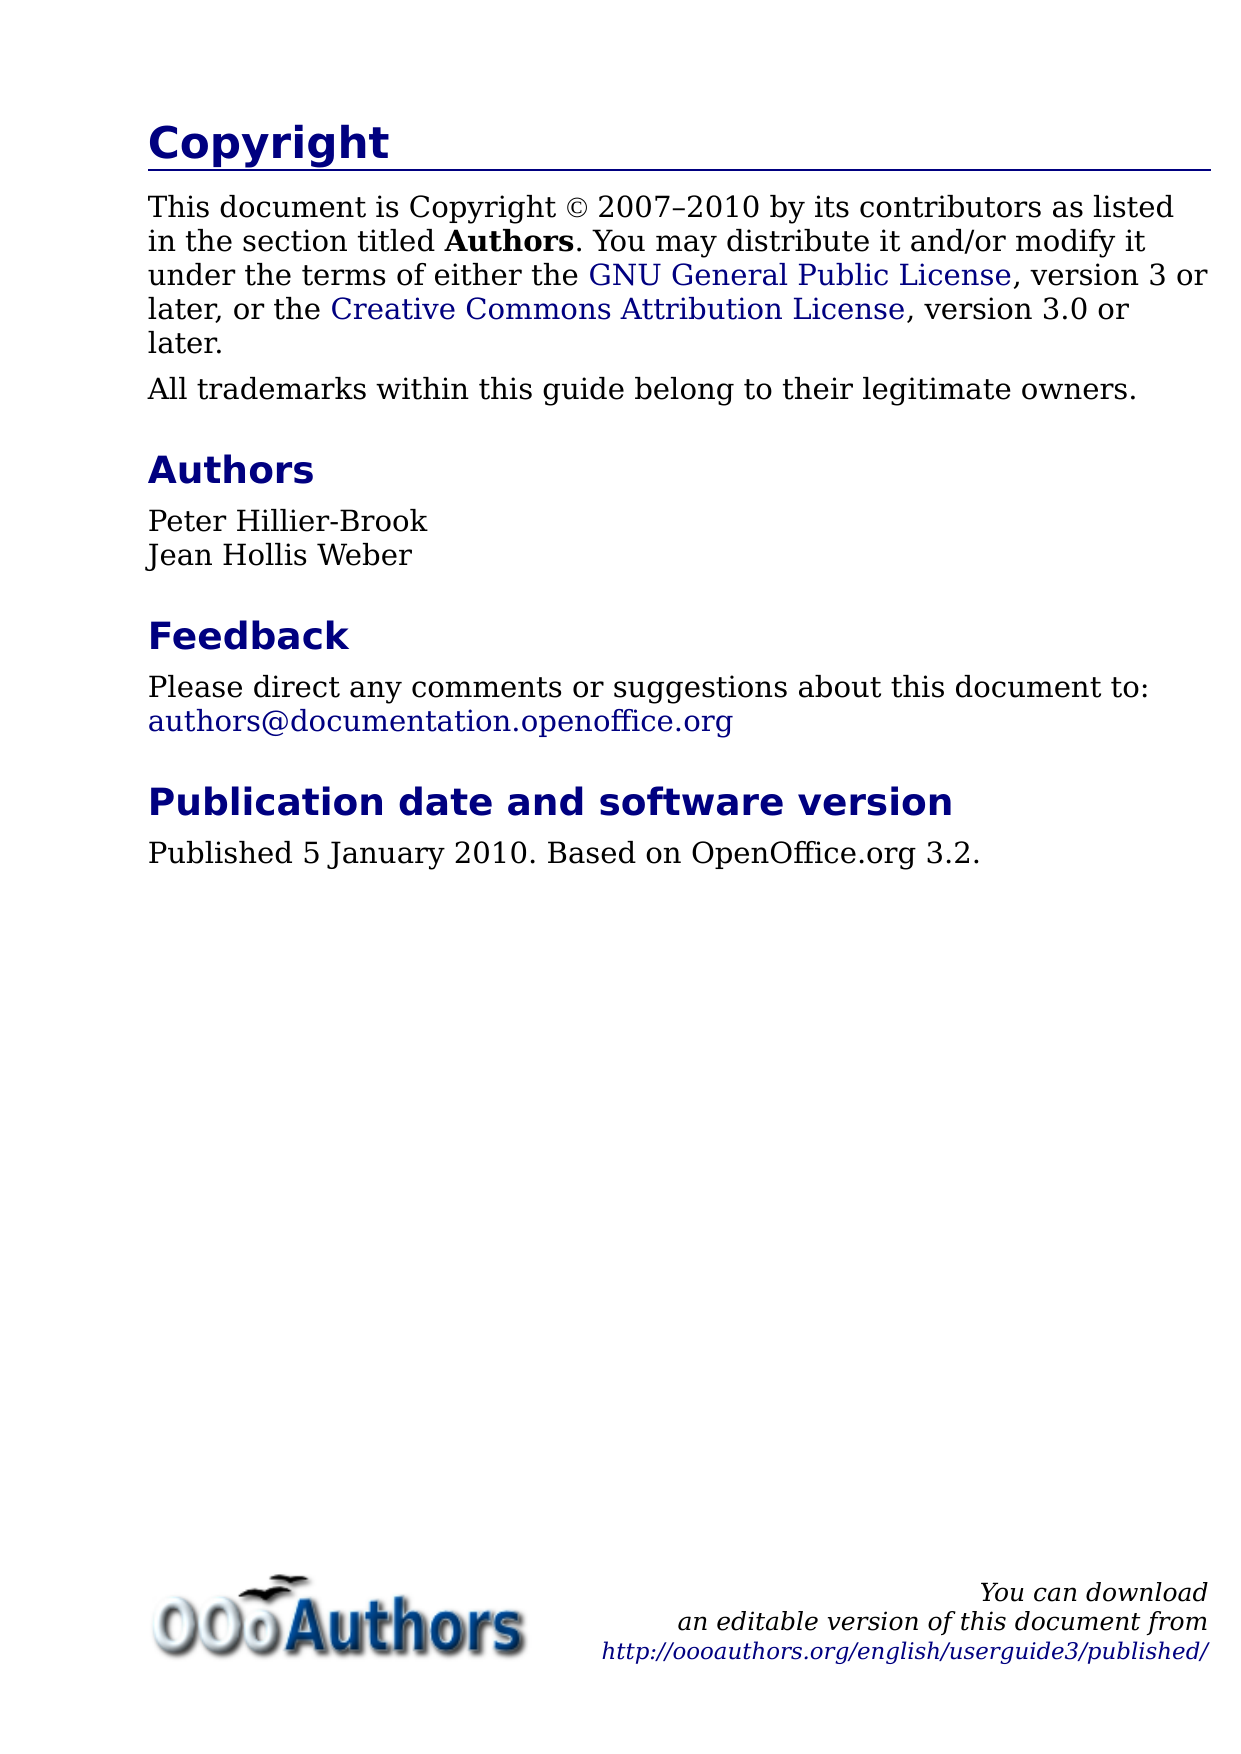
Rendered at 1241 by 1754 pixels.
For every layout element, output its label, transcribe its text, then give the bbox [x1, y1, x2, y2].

text Published 5 January 2010. Based on OpenOffice.org 3.2. [148, 837, 1211, 871]
text All trademarks within this guide belong to their legitimate owners. [148, 373, 1211, 407]
picture [148, 1568, 533, 1665]
text This document is Copyright © 2007–2010 by its contributors as listed in the section titled Authors. You may distribute it and/or modify it under the terms of either the GNU General Public License, version 3 or later, or the Creative Commons Attribution License, version 3.0 or later. [148, 190, 1211, 360]
text Feedback [148, 614, 1211, 658]
text Authors [148, 449, 1211, 492]
subtitle Copyright [148, 118, 1211, 169]
text Please direct any comments or suggestions about this document to: authors@documentation.openoffice.org [148, 671, 1211, 738]
text Publication date and software version [148, 781, 1211, 824]
text Peter Hillier-Brook Jean Hollis Weber [148, 505, 1211, 573]
